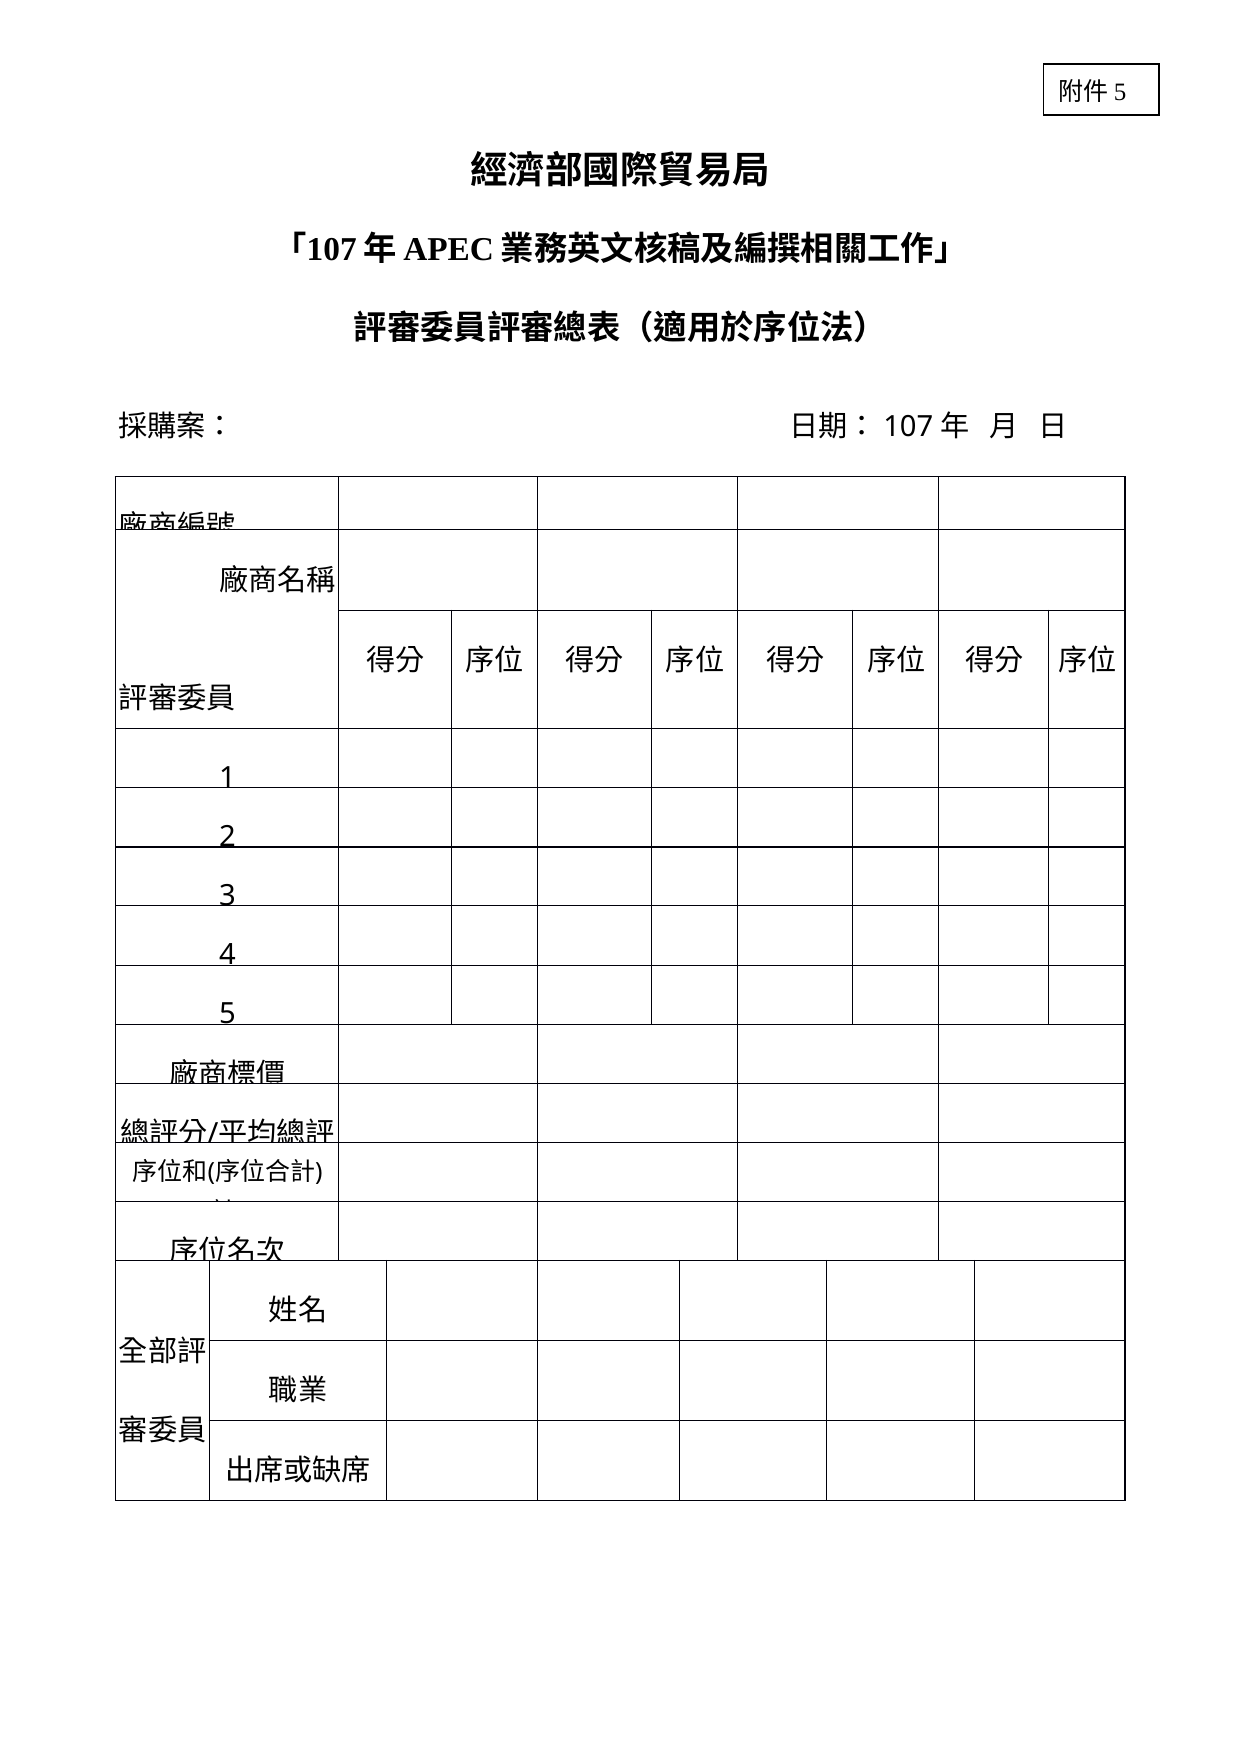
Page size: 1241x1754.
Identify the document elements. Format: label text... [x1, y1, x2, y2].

table_cell [738, 729, 852, 787]
table_cell [339, 906, 451, 964]
table_cell [680, 1341, 826, 1420]
table_cell [1049, 729, 1124, 787]
table_cell [853, 848, 938, 905]
table_cell [452, 788, 537, 846]
table_cell [538, 1143, 737, 1201]
table_cell 出席或缺席 [210, 1421, 386, 1500]
table_cell [738, 1025, 938, 1083]
table_cell [975, 1261, 1124, 1340]
table_cell 1 [116, 729, 338, 787]
table_cell [738, 1084, 938, 1142]
table_cell 全部評審委員 [116, 1261, 209, 1500]
table_cell [652, 906, 737, 964]
table_cell [339, 848, 451, 905]
table_cell [975, 1341, 1124, 1420]
table_cell 3 [116, 848, 338, 905]
table_cell [387, 1261, 537, 1340]
table_cell [538, 1341, 679, 1420]
table_cell [939, 1025, 1124, 1083]
table_cell [538, 966, 651, 1023]
table_cell [538, 848, 651, 905]
table_cell [738, 530, 938, 609]
text 附件5 [1058, 72, 1144, 108]
table_cell [939, 906, 1048, 964]
table_cell [339, 1202, 537, 1260]
table_cell [538, 788, 651, 846]
table_cell [939, 788, 1048, 846]
table_cell [339, 966, 451, 1023]
table_cell 得分 [939, 611, 1048, 728]
table_cell 得分 [738, 611, 852, 728]
table_cell 序位 [452, 611, 537, 728]
table_cell [452, 966, 537, 1023]
table_cell [939, 1143, 1124, 1201]
table_cell [339, 729, 451, 787]
table_cell [827, 1421, 974, 1500]
table_cell [652, 788, 737, 846]
table_cell [339, 788, 451, 846]
table_cell [452, 729, 537, 787]
table_cell [738, 1143, 938, 1201]
table_cell [652, 966, 737, 1023]
table_cell [738, 1202, 938, 1260]
table_cell 序位和(序位合計)計) [116, 1143, 338, 1201]
table_cell 廠商標價 [116, 1025, 338, 1083]
table_cell [939, 1084, 1124, 1142]
table_cell [339, 1143, 537, 1201]
table_cell 序位 [652, 611, 737, 728]
table_cell [738, 788, 852, 846]
table_cell [1049, 788, 1124, 846]
table_cell 序位名次 [116, 1202, 338, 1260]
table_cell 職業 [210, 1341, 386, 1420]
table_cell [387, 1341, 537, 1420]
table_cell [538, 1261, 679, 1340]
table_cell [827, 1261, 974, 1340]
table_cell [1049, 966, 1124, 1023]
table_cell [827, 1341, 974, 1420]
table_cell [738, 906, 852, 964]
table_cell 總評分/平均總評分 [116, 1084, 338, 1142]
table_cell [853, 788, 938, 846]
table_cell [538, 1421, 679, 1500]
table_cell 2 [116, 788, 338, 846]
table_header [738, 477, 938, 529]
table_cell [939, 530, 1124, 609]
table_cell [939, 966, 1048, 1023]
table_cell 總評分/平均總評分 [250, 1125, 272, 1142]
table_cell [652, 848, 737, 905]
table_cell [387, 1421, 537, 1500]
table_cell [538, 1202, 737, 1260]
table_header 廠商編號 [116, 477, 338, 529]
table_cell 得分 [339, 611, 451, 728]
table_cell 序位 [1049, 611, 1124, 728]
text 經濟部國際貿易局 [118, 120, 1122, 199]
table_cell [939, 848, 1048, 905]
table_cell [680, 1421, 826, 1500]
table_cell [680, 1261, 826, 1340]
table_cell [975, 1421, 1124, 1500]
table_cell [853, 966, 938, 1023]
table_cell [538, 729, 651, 787]
table_cell [538, 906, 651, 964]
table_cell [738, 966, 852, 1023]
table_cell [853, 729, 938, 787]
text 「107年APEC業務英文核稿及編撰相關工作」 [118, 199, 1122, 278]
table_header [538, 477, 737, 529]
table_cell 5 [116, 966, 338, 1023]
table_cell [853, 906, 938, 964]
table_cell 序位 [853, 611, 938, 728]
table_cell [1049, 906, 1124, 964]
text 採購案： 日期： 107 年 月 日 [118, 377, 1122, 456]
table_cell [939, 1202, 1124, 1260]
table_cell [452, 848, 537, 905]
table_cell 4 [116, 906, 338, 964]
table_cell 姓名 [210, 1261, 386, 1340]
table_cell 廠商名稱 評審委員 [116, 530, 338, 728]
table_cell [339, 1084, 537, 1142]
table_cell [738, 848, 852, 905]
table_cell 得分 [538, 611, 651, 728]
text 評審委員評審總表（適用於序位法） [118, 278, 1122, 357]
table_cell [652, 729, 737, 787]
table_cell [452, 906, 537, 964]
table_cell [1049, 848, 1124, 905]
table_cell [538, 1025, 737, 1083]
table_cell [939, 729, 1048, 787]
table_cell [538, 1084, 737, 1142]
table_header [939, 477, 1124, 529]
table_cell [339, 1025, 537, 1083]
table_cell [538, 530, 737, 609]
table_cell [339, 530, 537, 609]
table_header [339, 477, 537, 529]
